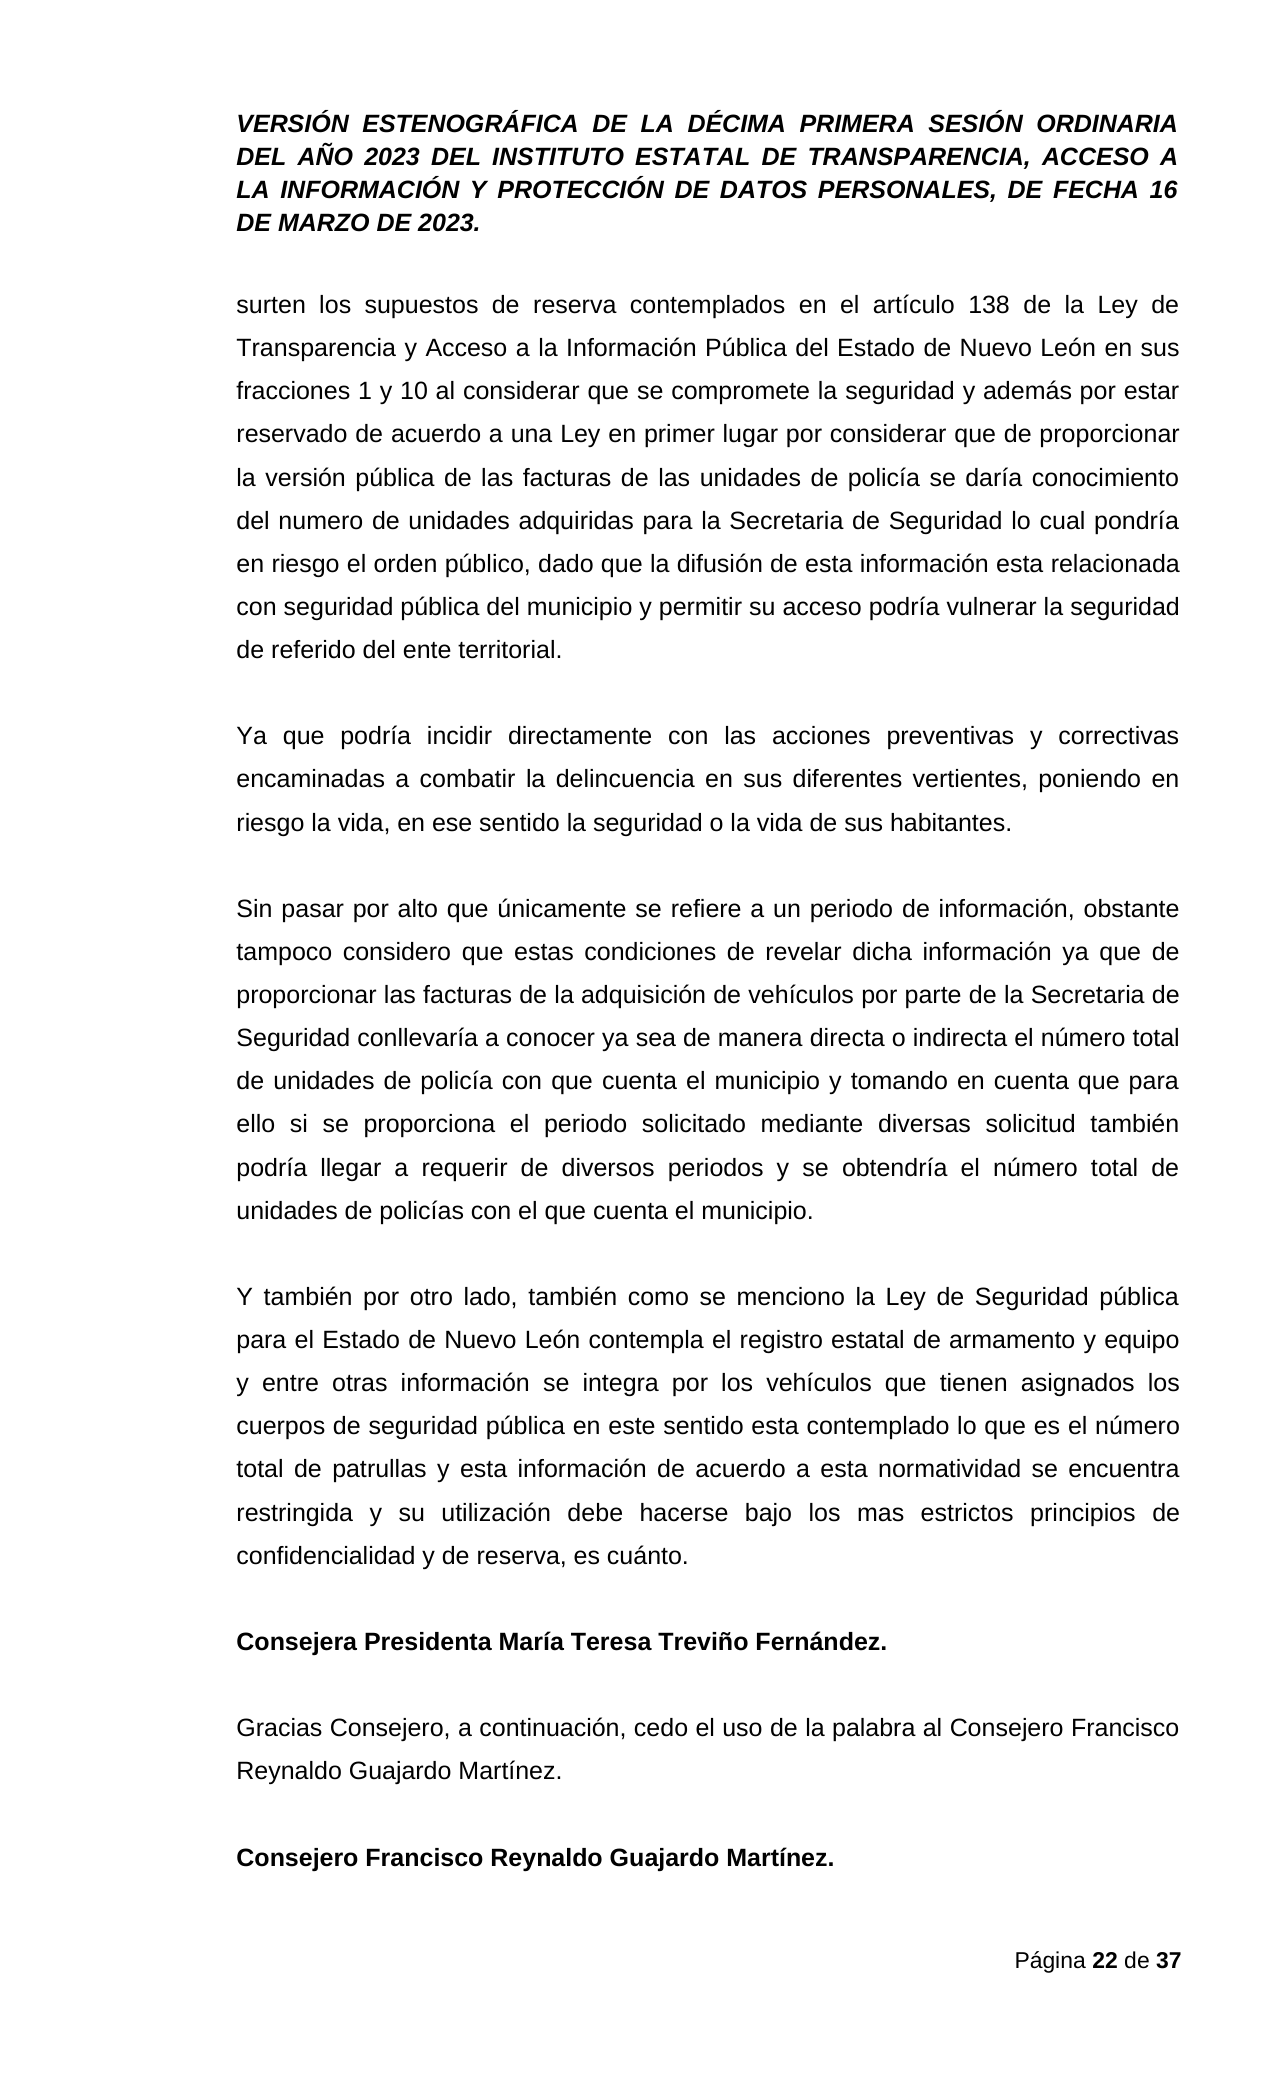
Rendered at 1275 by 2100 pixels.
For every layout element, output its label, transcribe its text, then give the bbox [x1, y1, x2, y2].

text surten los supuestos de reserva contemplados en el artículo 138 de la Ley de Transparencia y Acceso a la Información Pública del Estado de Nuevo León en sus fracciones 1 y 10 al considerar que se compromete la seguridad y además por estar reservado de acuerdo a una Ley en primer lugar por considerar que de proporcionar la versión pública de las facturas de las unidades de policía se daría conocimiento del numero de unidades adquiridas para la Secretaria de Seguridad lo cual pondría en riesgo el orden público, dado que la difusión de esta información esta relacionada con seguridad pública del municipio y permitir su acceso podría vulnerar la seguridad de referido del ente territorial. [236, 290, 1181, 664]
text Y también por otro lado, también como se menciono la Ley de Seguridad pública para el Estado de Nuevo León contempla el registro estatal de armamento y equipo y entre otras información se integra por los vehículos que tienen asignados los cuerpos de seguridad pública en este sentido esta contemplado lo que es el número total de patrullas y esta información de acuerdo a esta normatividad se encuentra restringida y su utilización debe hacerse bajo los mas estrictos principios de confidencialidad y de reserva, es cuánto. [236, 1282, 1181, 1569]
text Consejero Francisco Reynaldo Guajardo Martínez. [236, 1843, 1181, 1871]
text Gracias Consejero, a continuación, cedo el uso de la palabra al Consejero Francisco Reynaldo Guajardo Martínez. [236, 1713, 1181, 1785]
text Sin pasar por alto que únicamente se refiere a un periodo de información, obstante tampoco considero que estas condiciones de revelar dicha información ya que de proporcionar las facturas de la adquisición de vehículos por parte de la Secretaria de Seguridad conllevaría a conocer ya sea de manera directa o indirecta el número total de unidades de policía con que cuenta el municipio y tomando en cuenta que para ello si se proporciona el periodo solicitado mediante diversas solicitud también podría llegar a requerir de diversos periodos y se obtendría el número total de unidades de policías con el que cuenta el municipio. [236, 894, 1181, 1224]
text Consejera Presidenta María Teresa Treviño Fernández. [236, 1627, 1181, 1656]
text Ya que podría incidir directamente con las acciones preventivas y correctivas encaminadas a combatir la delincuencia en sus diferentes vertientes, poniendo en riesgo la vida, en ese sentido la seguridad o la vida de sus habitantes. [236, 721, 1181, 836]
